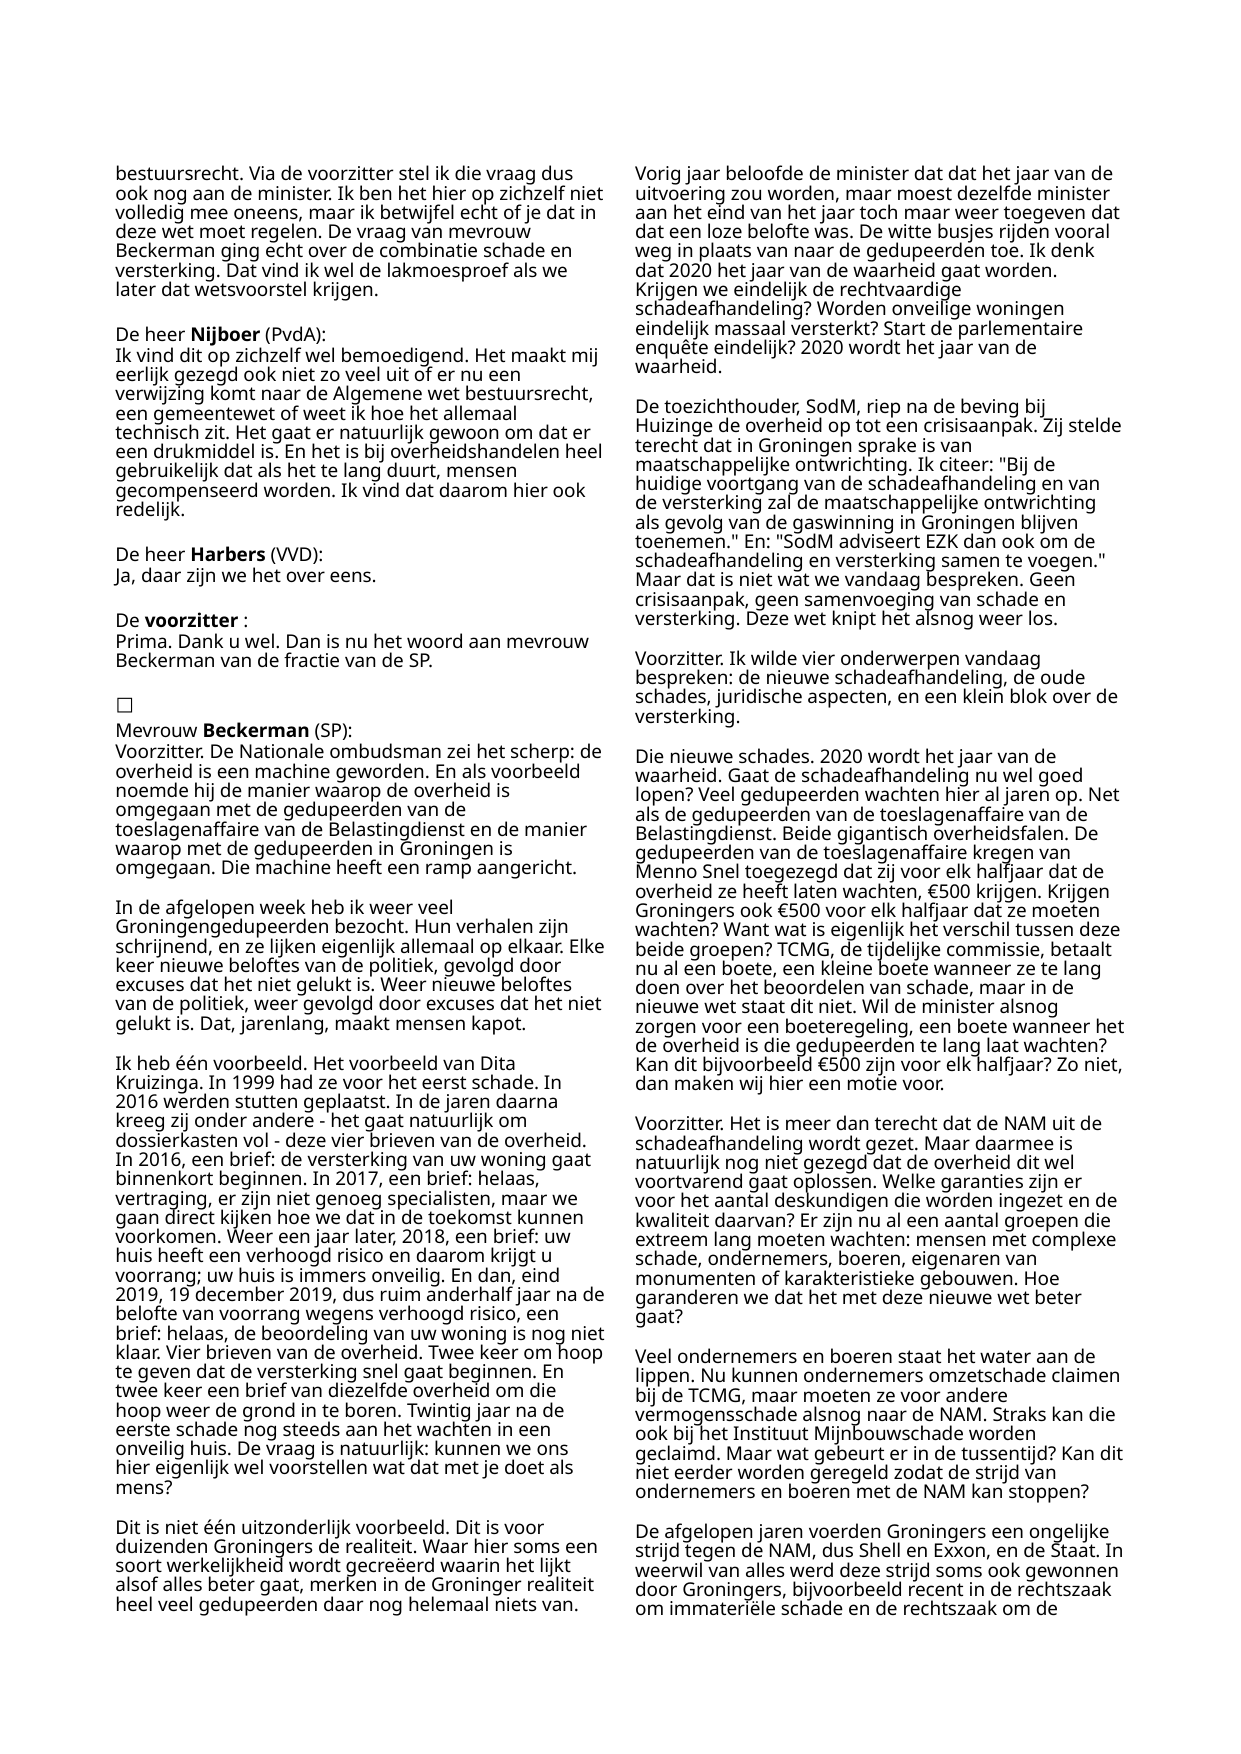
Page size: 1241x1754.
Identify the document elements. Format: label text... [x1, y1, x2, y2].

text Ik heb één voorbeeld. Het voorbeeld van Dita Kruizinga. In 1999 had ze voor het eerst schade. In 2016 werden stutten geplaatst. In de jaren daarna kreeg zij onder andere - het gaat natuurlijk om dossierkasten vol - deze vier brieven van de overheid. In 2016, een brief: de versterking van uw woning gaat binnenkort beginnen. In 2017, een brief: helaas, vertraging, er zijn niet genoeg specialisten, maar we gaan direct kijken hoe we dat in de toekomst kunnen voorkomen. Weer een jaar later, 2018, een brief: uw huis heeft een verhoogd risico en daarom krijgt u voorrang; uw huis is immers onveilig. En dan, eind 2019, 19 december 2019, dus ruim anderhalf jaar na de belofte van voorrang wegens verhoogd risico, een brief: helaas, de beoordeling van uw woning is nog niet klaar. Vier brieven van de overheid. Twee keer om hoop te geven dat de versterking snel gaat beginnen. En twee keer een brief van diezelfde overheid om die hoop weer de grond in te boren. Twintig jaar na de eerste schade nog steeds aan het wachten in een onveilig huis. De vraag is natuurlijk: kunnen we ons hier eigenlijk wel voorstellen wat dat met je doet als mens? [115, 1055, 605, 1498]
text Voorzitter. Ik wilde vier onderwerpen vandaag bespreken: de nieuwe schadeafhandeling, de oude schades, juridische aspecten, en een klein blok over de versterking. [635, 650, 1125, 727]
text Voorzitter. De Nationale ombudsman zei het scherp: de overheid is een machine geworden. En als voorbeeld noemde hij de manier waarop de overheid is omgegaan met de gedupeerden van de toeslagenaffaire van de Belastingdienst en de manier waarop met de gedupeerden in Groningen is omgegaan. Die machine heeft een ramp aangericht. [115, 743, 605, 878]
text De heer Nijboer (PvdA): [115, 321, 605, 347]
text bestuursrecht. Via de voorzitter stel ik die vraag dus ook nog aan de minister. Ik ben het hier op zichzelf niet volledig mee oneens, maar ik betwijfel echt of je dat in deze wet moet regelen. De vraag van mevrouw Beckerman ging echt over de combinatie schade en versterking. Dat vind ik wel de lakmoesproef als we later dat wetsvoorstel krijgen. [115, 165, 605, 300]
text In de afgelopen week heb ik weer veel Groningengedupeerden bezocht. Hun verhalen zijn schrijnend, en ze lijken eigenlijk allemaal op elkaar. Elke keer nieuwe beloftes van de politiek, gevolgd door excuses dat het niet gelukt is. Weer nieuwe beloftes van de politiek, weer gevolgd door excuses dat het niet gelukt is. Dat, jarenlang, maakt mensen kapot. [115, 899, 605, 1034]
text Veel ondernemers en boeren staat het water aan de lippen. Nu kunnen ondernemers omzetschade claimen bij de TCMG, maar moeten ze voor andere vermogensschade alsnog naar de NAM. Straks kan die ook bij het Instituut Mijnbouwschade worden geclaimd. Maar wat gebeurt er in de tussentijd? Kan dit niet eerder worden geregeld zodat de strijd van ondernemers en boeren met de NAM kan stoppen? [635, 1348, 1125, 1502]
text Vorig jaar beloofde de minister dat dat het jaar van de uitvoering zou worden, maar moest dezelfde minister aan het eind van het jaar toch maar weer toegeven dat dat een loze belofte was. De witte busjes rijden vooral weg in plaats van naar de gedupeerden toe. Ik denk dat 2020 het jaar van de waarheid gaat worden. Krijgen we eindelijk de rechtvaardige schadeafhandeling? Worden onveilige woningen eindelijk massaal versterkt? Start de parlementaire enquête eindelijk? 2020 wordt het jaar van de waarheid. [635, 165, 1125, 377]
text De heer Harbers (VVD): [115, 541, 605, 567]
text Prima. Dank u wel. Dan is nu het woord aan mevrouw Beckerman van de fractie van de SP. [115, 633, 605, 671]
text Mevrouw Beckerman (SP): [115, 718, 605, 743]
text Dit is niet één uitzonderlijk voorbeeld. Dit is voor duizenden Groningers de realiteit. Waar hier soms een soort werkelijkheid wordt gecreëerd waarin het lijkt alsof alles beter gaat, merken in de Groninger realiteit heel veel gedupeerden daar nog helemaal niets van. [115, 1519, 605, 1615]
text Die nieuwe schades. 2020 wordt het jaar van de waarheid. Gaat de schadeafhandeling nu wel goed lopen? Veel gedupeerden wachten hier al jaren op. Net als de gedupeerden van de toeslagenaffaire van de Belastingdienst. Beide gigantisch overheidsfalen. De gedupeerden van de toeslagenaffaire kregen van Menno Snel toegezegd dat zij voor elk halfjaar dat de overheid ze heeft laten wachten, €500 krijgen. Krijgen Groningers ook €500 voor elk halfjaar dat ze moeten wachten? Want wat is eigenlijk het verschil tussen deze beide groepen? TCMG, de tijdelijke commissie, betaalt nu al een boete, een kleine boete wanneer ze te lang doen over het beoordelen van schade, maar in de nieuwe wet staat dit niet. Wil de minister alsnog zorgen voor een boeteregeling, een boete wanneer het de overheid is die gedupeerden te lang laat wachten? Kan dit bijvoorbeeld €500 zijn voor elk halfjaar? Zo niet, dan maken wij hier een motie voor. [635, 748, 1125, 1095]
text ⬜ [115, 692, 605, 718]
text De toezichthouder, SodM, riep na de beving bij Huizinge de overheid op tot een crisisaanpak. Zij stelde terecht dat in Groningen sprake is van maatschappelijke ontwrichting. Ik citeer: "Bij de huidige voortgang van de schadeafhandeling en van de versterking zal de maatschappelijke ontwrichting als gevolg van de gaswinning in Groningen blijven toenemen." En: "SodM adviseert EZK dan ook om de schadeafhandeling en versterking samen te voegen." Maar dat is niet wat we vandaag bespreken. Geen crisisaanpak, geen samenvoeging van schade en versterking. Deze wet knipt het alsnog weer los. [635, 398, 1125, 629]
text De afgelopen jaren voerden Groningers een ongelijke strijd tegen de NAM, dus Shell en Exxon, en de Staat. In weerwil van alles werd deze strijd soms ook gewonnen door Groningers, bijvoorbeeld recent in de rechtszaak om immateriële schade en de rechtszaak om de [635, 1523, 1125, 1619]
text Voorzitter. Het is meer dan terecht dat de NAM uit de schadeafhandeling wordt gezet. Maar daarmee is natuurlijk nog niet gezegd dat de overheid dit wel voortvarend gaat oplossen. Welke garanties zijn er voor het aantal deskundigen die worden ingezet en de kwaliteit daarvan? Er zijn nu al een aantal groepen die extreem lang moeten wachten: mensen met complexe schade, ondernemers, boeren, eigenaren van monumenten of karakteristieke gebouwen. Hoe garanderen we dat het met deze nieuwe wet beter gaat? [635, 1115, 1125, 1327]
text Ik vind dit op zichzelf wel bemoedigend. Het maakt mij eerlijk gezegd ook niet zo veel uit of er nu een verwijzing komt naar de Algemene wet bestuursrecht, een gemeentewet of weet ik hoe het allemaal technisch zit. Het gaat er natuurlijk gewoon om dat er een drukmiddel is. En het is bij overheidshandelen heel gebruikelijk dat als het te lang duurt, mensen gecompenseerd worden. Ik vind dat daarom hier ook redelijk. [115, 347, 605, 520]
text Ja, daar zijn we het over eens. [115, 567, 605, 586]
text De voorzitter : [115, 607, 605, 633]
